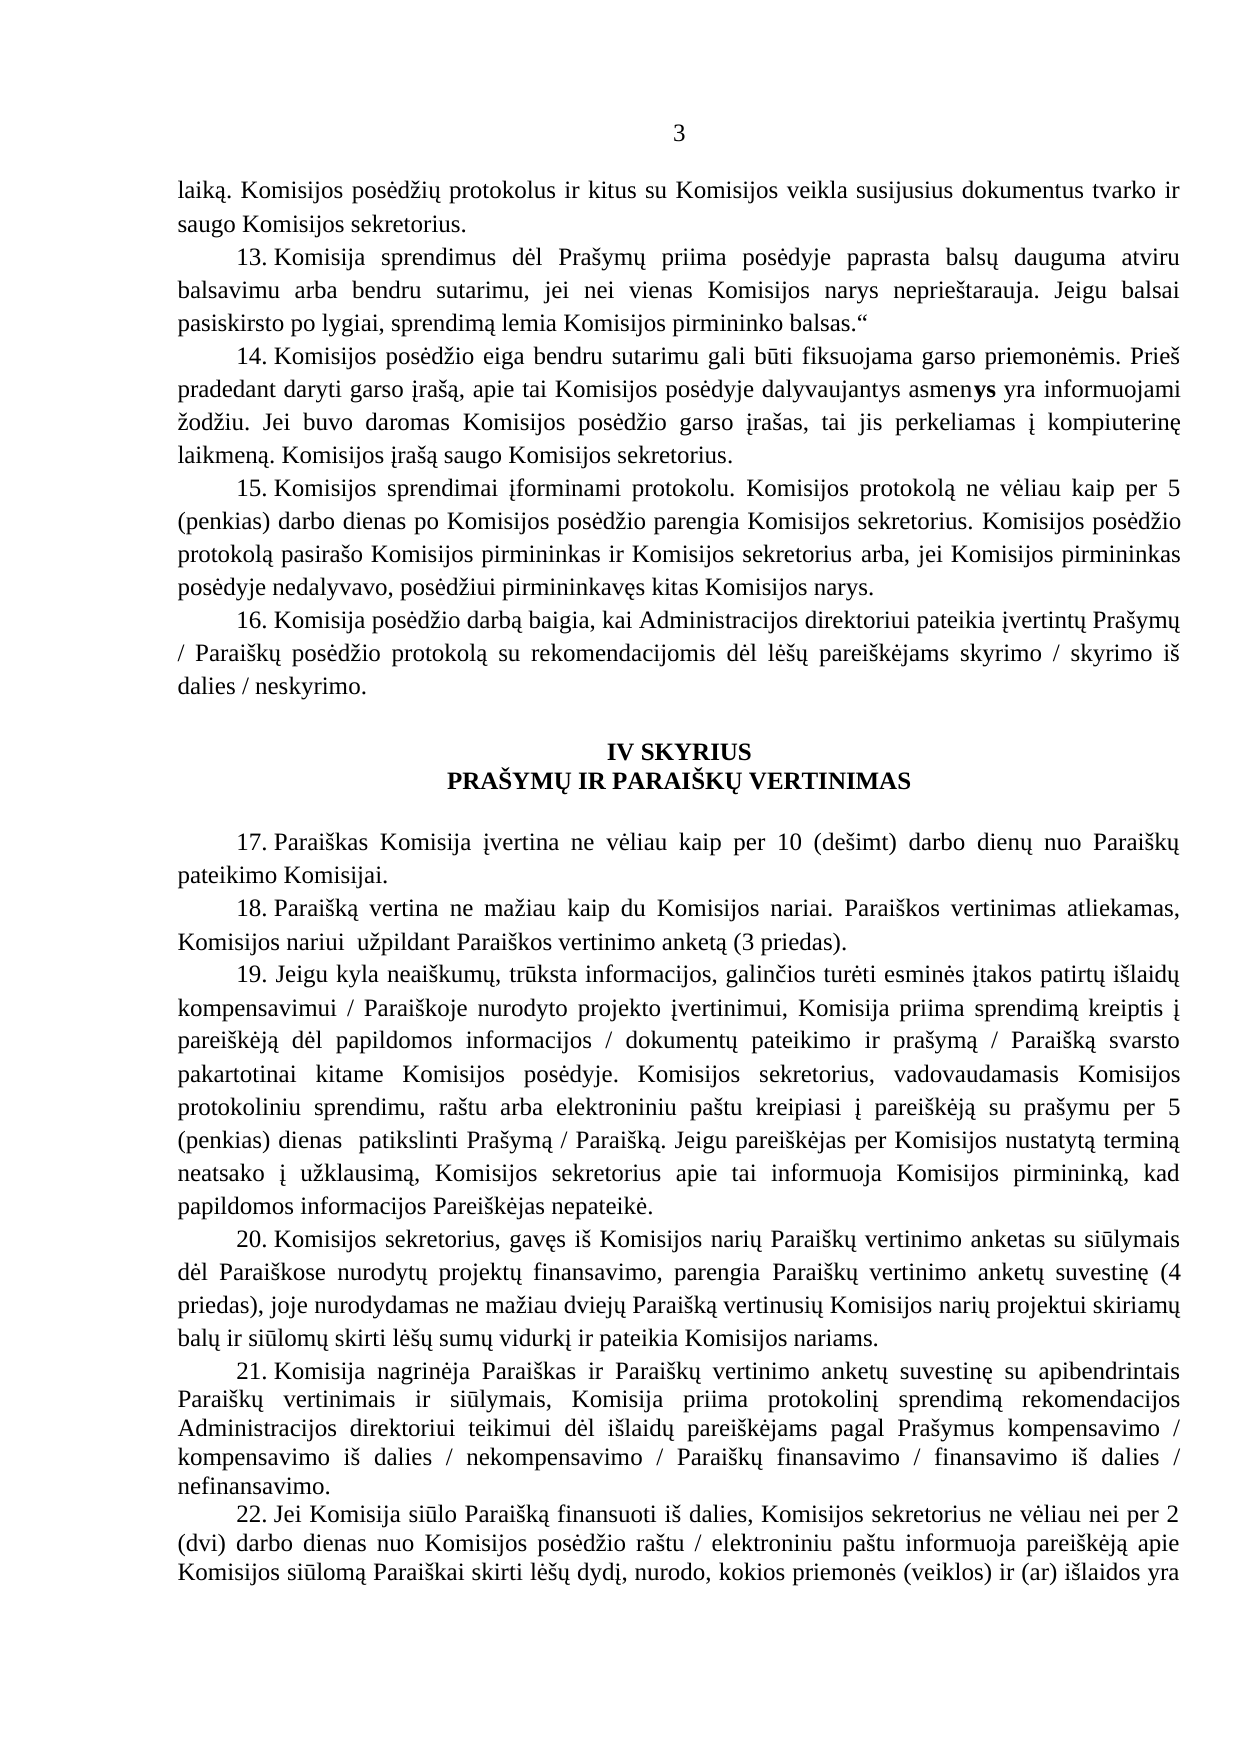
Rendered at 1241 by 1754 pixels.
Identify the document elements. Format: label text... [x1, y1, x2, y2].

text PRAŠYMŲ IR PARAIŠKŲ VERTINIMAS [177, 766, 1181, 794]
text 22. Jei Komisija siūlo Paraišką finansuoti iš dalies, Komisijos sekretorius ne vėliau nei per 2 (dvi) darbo dienas nuo Komisijos posėdžio raštu / elektroniniu paštu informuoja pareiškėją apie Komisijos siūlomą Paraiškai skirti lėšų dydį, nurodo, kokios priemonės (veiklos) ir (ar) išlaidos yra [177, 1499, 1181, 1586]
text 14. Komisijos posėdžio eiga bendru sutarimu gali būti fiksuojama garso priemonėmis. Prieš pradedant daryti garso įrašą, apie tai Komisijos posėdyje dalyvaujantys asmenys yra informuojami žodžiu. Jei buvo daromas Komisijos posėdžio garso įrašas, tai jis perkeliamas į kompiuterinę laikmeną. Komisijos įrašą saugo Komisijos sekretorius. [177, 341, 1181, 468]
text 20. Komisijos sekretorius, gavęs iš Komisijos narių Paraiškų vertinimo anketas su siūlymais dėl Paraiškose nurodytų projektų finansavimo, parengia Paraiškų vertinimo anketų suvestinę (4 priedas), joje nurodydamas ne mažiau dviejų Paraišką vertinusių Komisijos narių projektui skiriamų balų ir siūlomų skirti lėšų sumų vidurkį ir pateikia Komisijos nariams. [177, 1224, 1181, 1352]
text 19. Jeigu kyla neaiškumų, trūksta informacijos, galinčios turėti esminės įtakos patirtų išlaidų kompensavimui / Paraiškoje nurodyto projekto įvertinimui, Komisija priima sprendimą kreiptis į pareiškėją dėl papildomos informacijos / dokumentų pateikimo ir prašymą / Paraišką svarsto pakartotinai kitame Komisijos posėdyje. Komisijos sekretorius, vadovaudamasis Komisijos protokoliniu sprendimu, raštu arba elektroniniu paštu kreipiasi į pareiškėją su prašymu per 5 (penkias) dienas patikslinti Prašymą / Paraišką. Jeigu pareiškėjas per Komisijos nustatytą terminą neatsako į užklausimą, Komisijos sekretorius apie tai informuoja Komisijos pirmininką, kad papildomos informacijos Pareiškėjas nepateikė. [177, 959, 1181, 1219]
text laiką. Komisijos posėdžių protokolus ir kitus su Komisijos veikla susijusius dokumentus tvarko ir saugo Komisijos sekretorius. [177, 176, 1181, 237]
text 16. Komisija posėdžio darbą baigia, kai Administracijos direktoriui pateikia įvertintų Prašymų / Paraiškų posėdžio protokolą su rekomendacijomis dėl lėšų pareiškėjams skyrimo / skyrimo iš dalies / neskyrimo. [177, 605, 1181, 700]
text 13. Komisija sprendimus dėl Prašymų priima posėdyje paprasta balsų dauguma atviru balsavimu arba bendru sutarimu, jei nei vienas Komisijos narys neprieštarauja. Jeigu balsai pasiskirsto po lygiai, sprendimą lemia Komisijos pirmininko balsas.“ [177, 242, 1181, 336]
text 18. Paraišką vertina ne mažiau kaip du Komisijos nariai. Paraiškos vertinimas atliekamas, Komisijos nariui užpildant Paraiškos vertinimo anketą (3 priedas). [177, 893, 1181, 955]
text 21. Komisija nagrinėja Paraiškas ir Paraiškų vertinimo anketų suvestinę su apibendrintais Paraiškų vertinimais ir siūlymais, Komisija priima protokolinį sprendimą rekomendacijos Administracijos direktoriui teikimui dėl išlaidų pareiškėjams pagal Prašymus kompensavimo / kompensavimo iš dalies / nekompensavimo / Paraiškų finansavimo / finansavimo iš dalies / nefinansavimo. [177, 1356, 1181, 1499]
text IV SKYRIUS [177, 737, 1181, 766]
text 15. Komisijos sprendimai įforminami protokolu. Komisijos protokolą ne vėliau kaip per 5 (penkias) darbo dienas po Komisijos posėdžio parengia Komisijos sekretorius. Komisijos posėdžio protokolą pasirašo Komisijos pirmininkas ir Komisijos sekretorius arba, jei Komisijos pirmininkas posėdyje nedalyvavo, posėdžiui pirmininkavęs kitas Komisijos narys. [177, 473, 1181, 601]
text 17. Paraiškas Komisija įvertina ne vėliau kaip per 10 (dešimt) darbo dienų nuo Paraiškų pateikimo Komisijai. [177, 827, 1181, 889]
